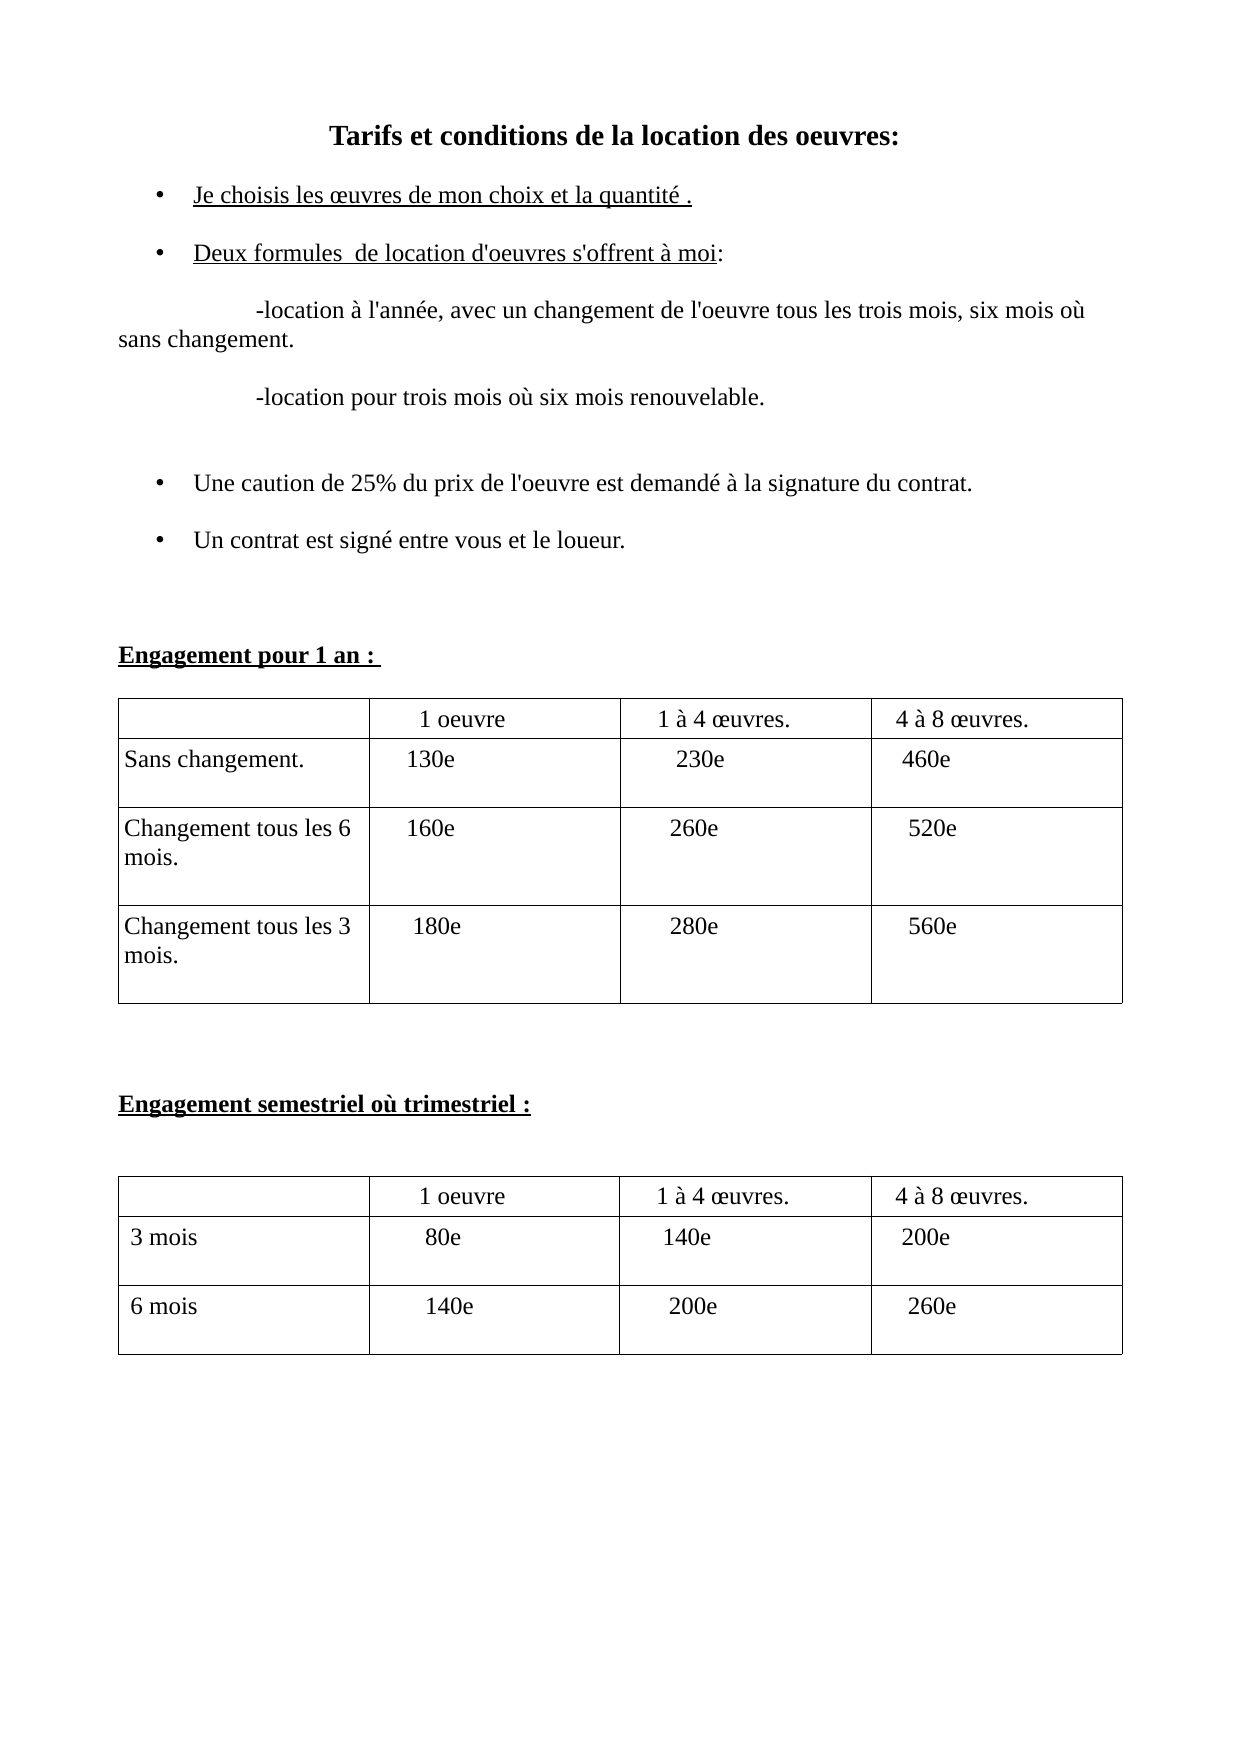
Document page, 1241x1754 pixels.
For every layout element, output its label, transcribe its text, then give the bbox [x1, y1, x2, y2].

list Je choisis les œuvres de mon choix et la quantité . [156, 180, 1122, 209]
table_cell 560e [872, 906, 1122, 1003]
table_cell 200e [620, 1286, 871, 1354]
table_header 4 à 8 œuvres. [872, 1177, 1122, 1216]
list Un contrat est signé entre vous et le loueur. [156, 525, 1122, 554]
list Une caution de 25% du prix de l'oeuvre est demandé à la signature du contrat. [156, 468, 1122, 497]
table_cell 200e [872, 1217, 1122, 1285]
table_header 1 à 4 œuvres. [621, 699, 871, 738]
table_header 1 oeuvre [370, 699, 620, 738]
table_cell 260e [621, 808, 871, 905]
table_cell 460e [872, 739, 1122, 807]
table_cell 130e [370, 739, 620, 807]
table_header [119, 1177, 369, 1216]
text -location à l'année, avec un changement de l'oeuvre tous les trois mois, six mois où sans changement. [118, 295, 1122, 353]
table_cell 140e [620, 1217, 871, 1285]
table_cell Sans changement. [119, 739, 369, 807]
table_cell 6 mois [119, 1286, 369, 1354]
table_cell 230e [621, 739, 871, 807]
table_cell 140e [370, 1286, 619, 1354]
table_cell Changement tous les 6 mois. [119, 808, 369, 905]
table_header 1 oeuvre [370, 1177, 619, 1216]
table_header [119, 699, 369, 738]
table_header 1 à 4 œuvres. [620, 1177, 871, 1216]
list Deux formules de location d'oeuvres s'offrent à moi: [156, 238, 1122, 267]
table_cell 180e [370, 906, 620, 1003]
table_cell 280e [621, 906, 871, 1003]
text Engagement semestriel où trimestriel : [118, 1089, 1122, 1118]
text Tarifs et conditions de la location des oeuvres: [118, 118, 1122, 152]
text Engagement pour 1 an : [118, 640, 1122, 669]
table_header 4 à 8 œuvres. [872, 699, 1122, 738]
text -location pour trois mois où six mois renouvelable. [118, 382, 1122, 410]
table_cell 260e [872, 1286, 1122, 1354]
table_cell 520e [872, 808, 1122, 905]
table_cell 80e [370, 1217, 619, 1285]
table_cell Changement tous les 3 mois. [119, 906, 369, 1003]
table_cell 160e [370, 808, 620, 905]
table_cell 3 mois [119, 1217, 369, 1285]
